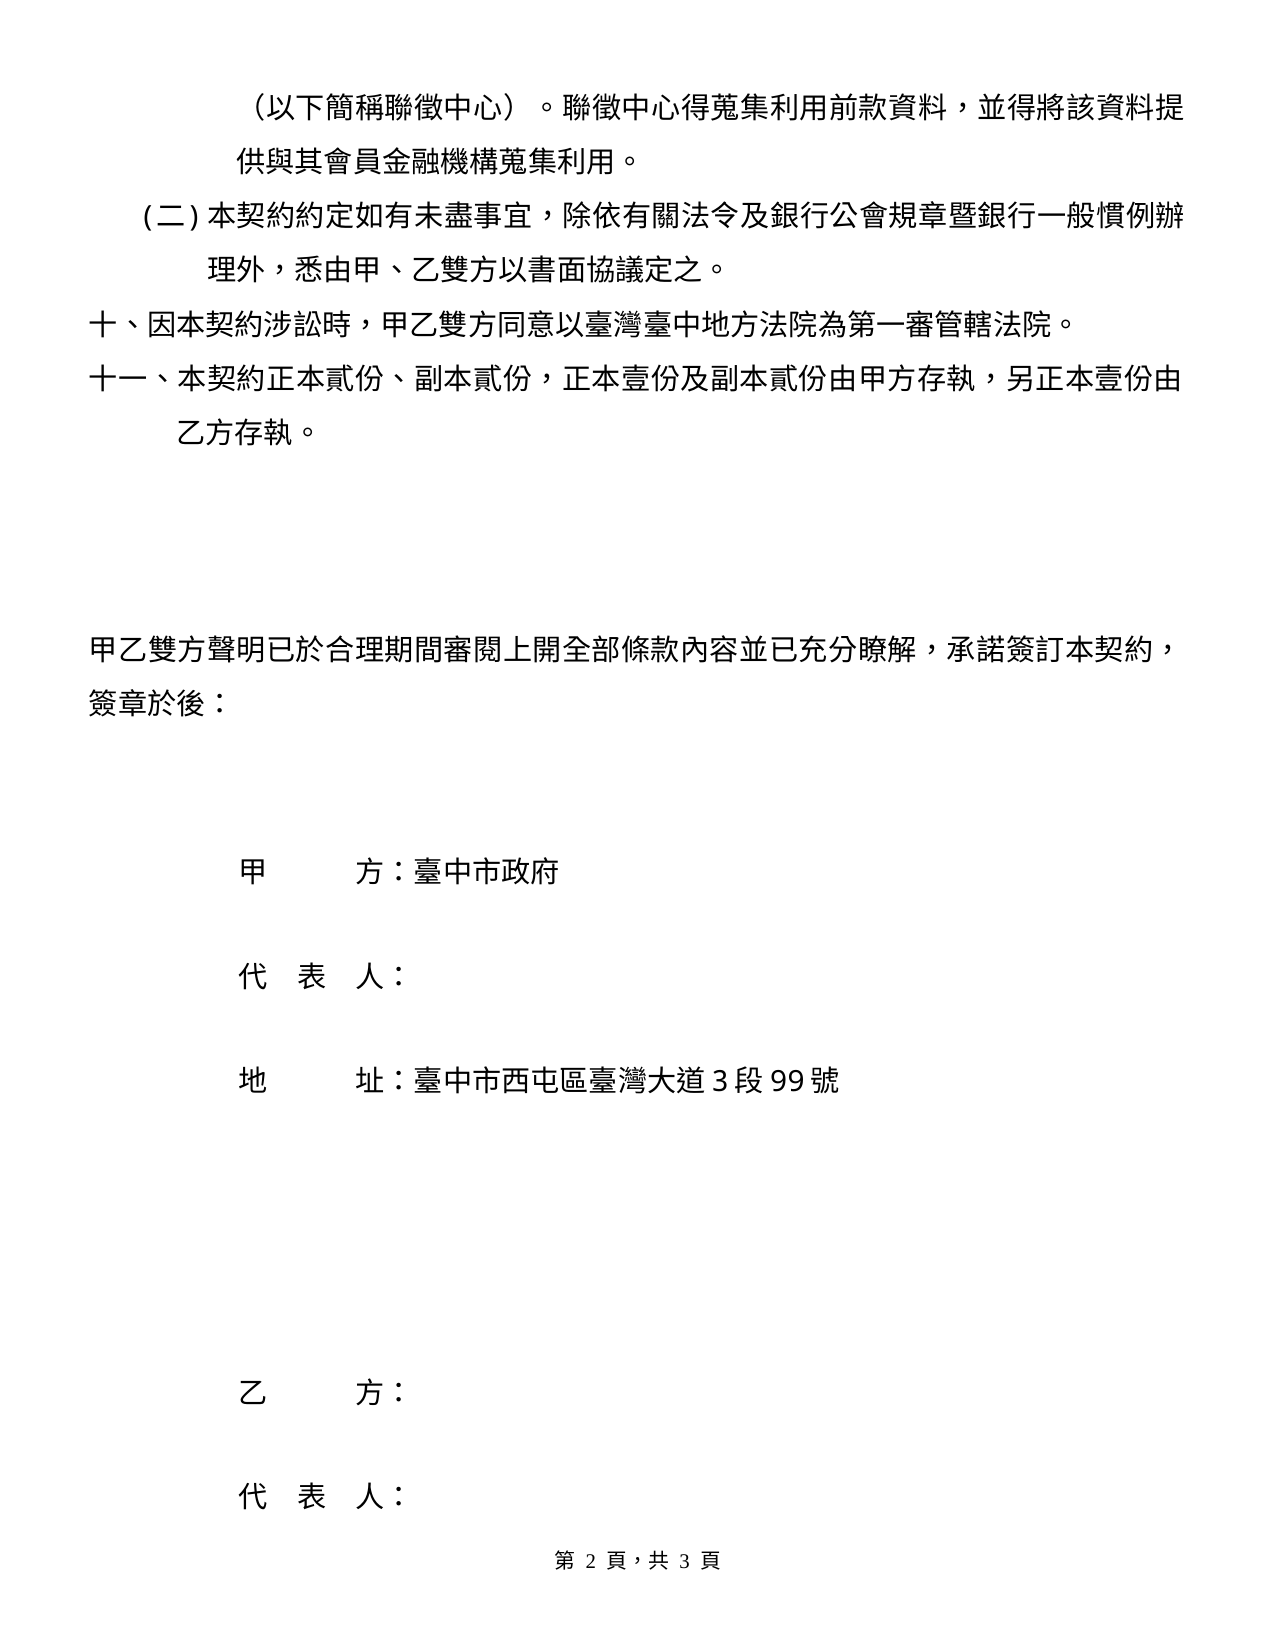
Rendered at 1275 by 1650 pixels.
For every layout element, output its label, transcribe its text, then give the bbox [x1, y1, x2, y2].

list 本契約約定如有未盡事宜，除依有關法令及銀行公會規章暨銀行一般慣例辦理外，悉由甲、乙雙方以書面協議定之。 [139, 183, 1186, 292]
text 十一、本契約正本貳份、副本貳份，正本壹份及副本貳份由甲方存執，另正本壹份由乙方存執。 [89, 346, 1186, 454]
text 甲 方：臺中市政府 [189, 839, 1186, 894]
text 甲乙雙方聲明已於合理期間審閱上開全部條款內容並已充分瞭解，承諾簽訂本契約，簽章於後： [89, 617, 1186, 725]
list （以下簡稱聯徵中心）。聯徵中心得蒐集利用前款資料，並得將該資料提供與其會員金融機構蒐集利用。 [213, 75, 1186, 183]
text 代 表 人： [189, 1464, 1186, 1519]
text 乙 方： [189, 1360, 1186, 1414]
text 地 址：臺中市西屯區臺灣大道3段99號 [189, 1048, 1186, 1102]
text 代 表 人： [189, 944, 1186, 998]
text 十、因本契約涉訟時，甲乙雙方同意以臺灣臺中地方法院為第一審管轄法院。 [89, 292, 1186, 346]
